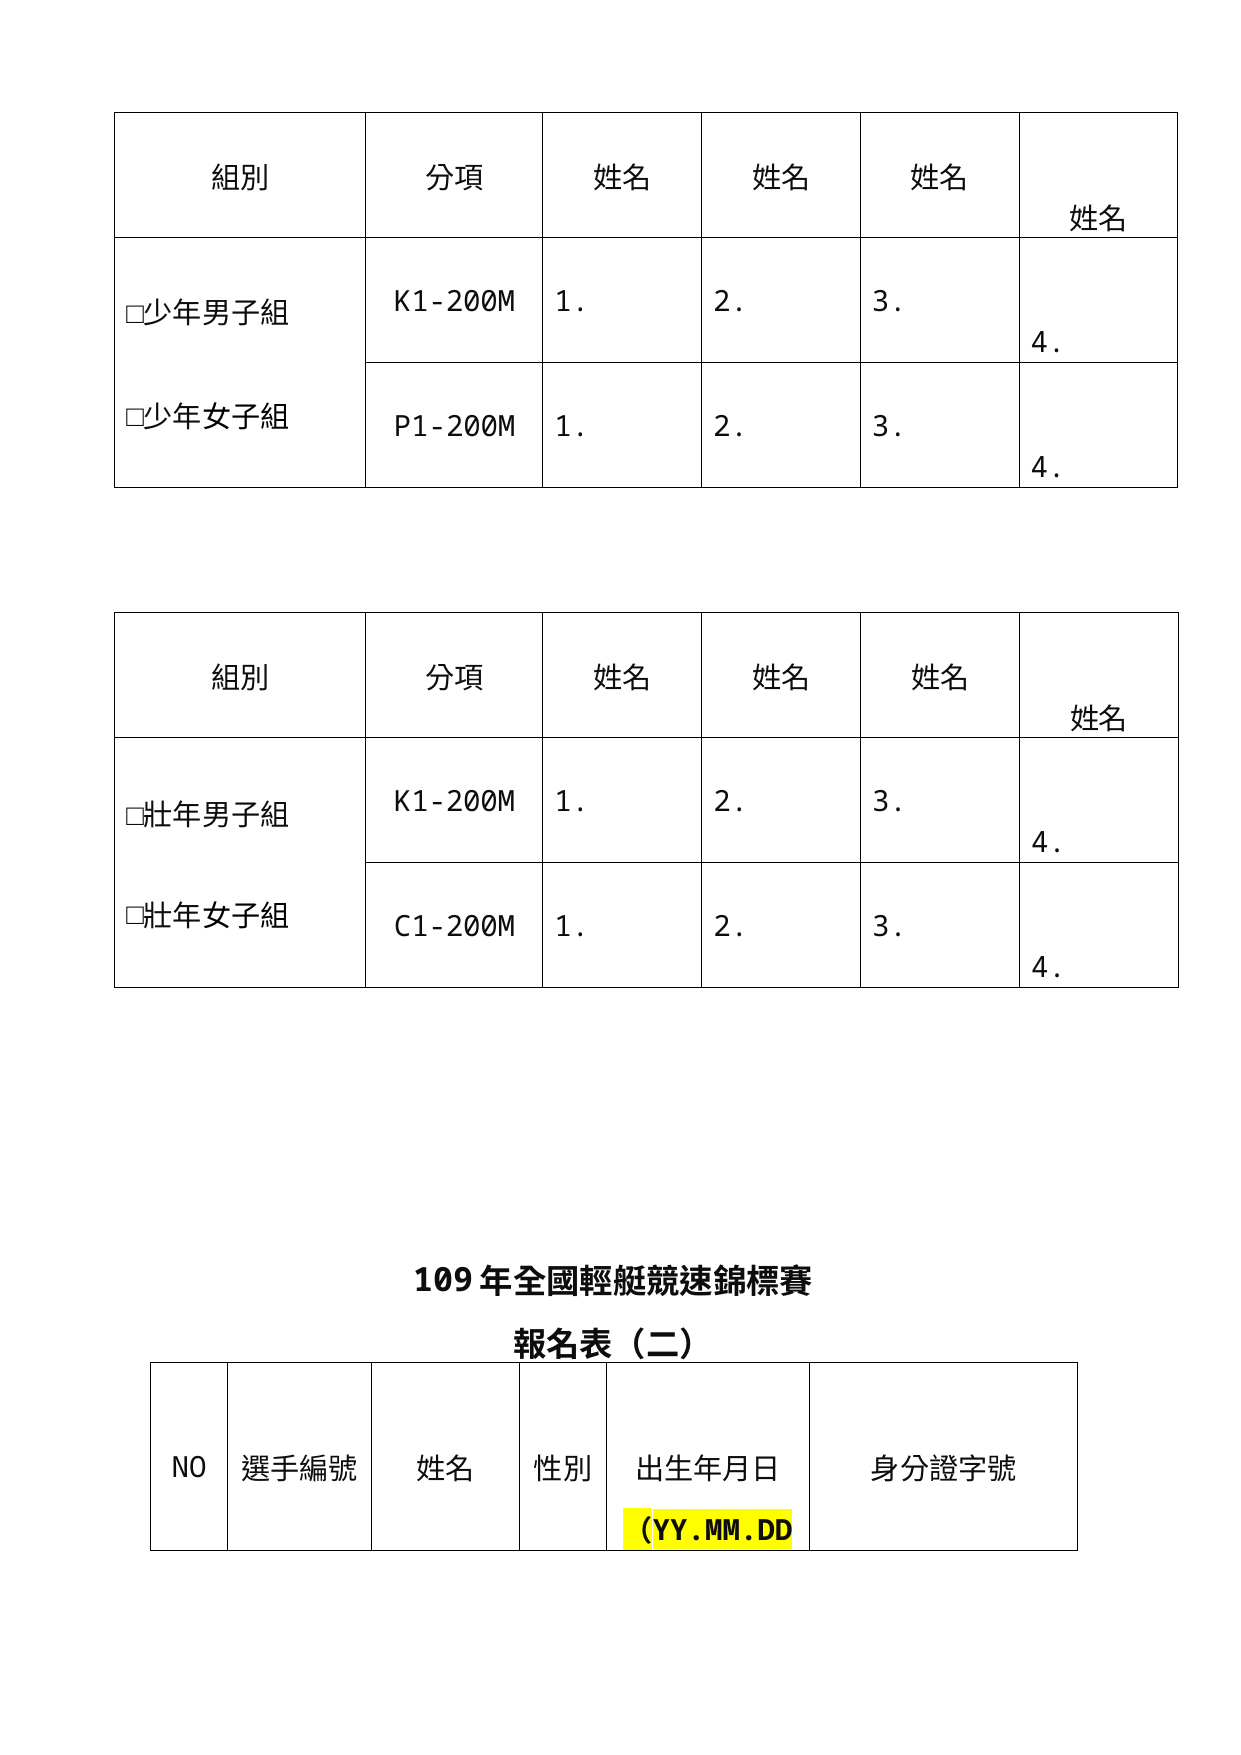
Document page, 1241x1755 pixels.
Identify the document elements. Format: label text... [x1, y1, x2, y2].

table_header 身分證字號 [810, 1363, 1077, 1550]
table_header 姓名 [702, 613, 860, 737]
table_header 組別 [115, 113, 365, 237]
table_header 姓名 [1020, 613, 1178, 737]
table_cell 4. [1020, 863, 1178, 987]
table_header 組別 [115, 613, 365, 737]
table_header 姓名 [543, 113, 701, 237]
table_header NO [151, 1363, 227, 1550]
table_cell 1. [543, 363, 701, 487]
table_header 出生年月日 （YY.MM.DD [607, 1363, 809, 1550]
table_cell 3. [861, 363, 1019, 487]
table_header 性別 [520, 1363, 606, 1550]
table_cell 1. [543, 238, 701, 362]
table_cell 3. [861, 238, 1019, 362]
table_cell 2. [702, 738, 860, 862]
table_cell 4. [1020, 238, 1177, 362]
table_header 分項 [366, 613, 542, 737]
table_cell □壯年男子組 □壯年女子組 [115, 738, 365, 987]
table_header 姓名 [702, 113, 860, 237]
table_cell 1. [543, 738, 701, 862]
table_cell 4. [1020, 738, 1178, 862]
text 109年全國輕艇競速錦標賽 [103, 1237, 1122, 1300]
table_cell C1-200M [366, 863, 542, 987]
table_cell 3. [861, 738, 1019, 862]
table_header 分項 [366, 113, 542, 237]
table_header 姓名 [372, 1363, 519, 1550]
table_header 姓名 [861, 613, 1019, 737]
table_header 姓名 [543, 613, 701, 737]
table_cell 4. [1020, 363, 1177, 487]
table_cell □少年男子組 □少年女子組 [115, 238, 365, 487]
table_cell P1-200M [366, 363, 542, 487]
table_cell 3. [861, 863, 1019, 987]
table_header 姓名 [861, 113, 1019, 237]
table_cell K1-200M [366, 238, 542, 362]
table_cell 1. [543, 863, 701, 987]
table_cell 2. [702, 238, 860, 362]
text 報名表（二） [103, 1300, 1122, 1362]
table_cell K1-200M [366, 738, 542, 862]
table_cell 2. [702, 363, 860, 487]
table_header 姓名 [1020, 113, 1177, 237]
table_header 選手編號 [228, 1363, 371, 1550]
table_cell 2. [702, 863, 860, 987]
